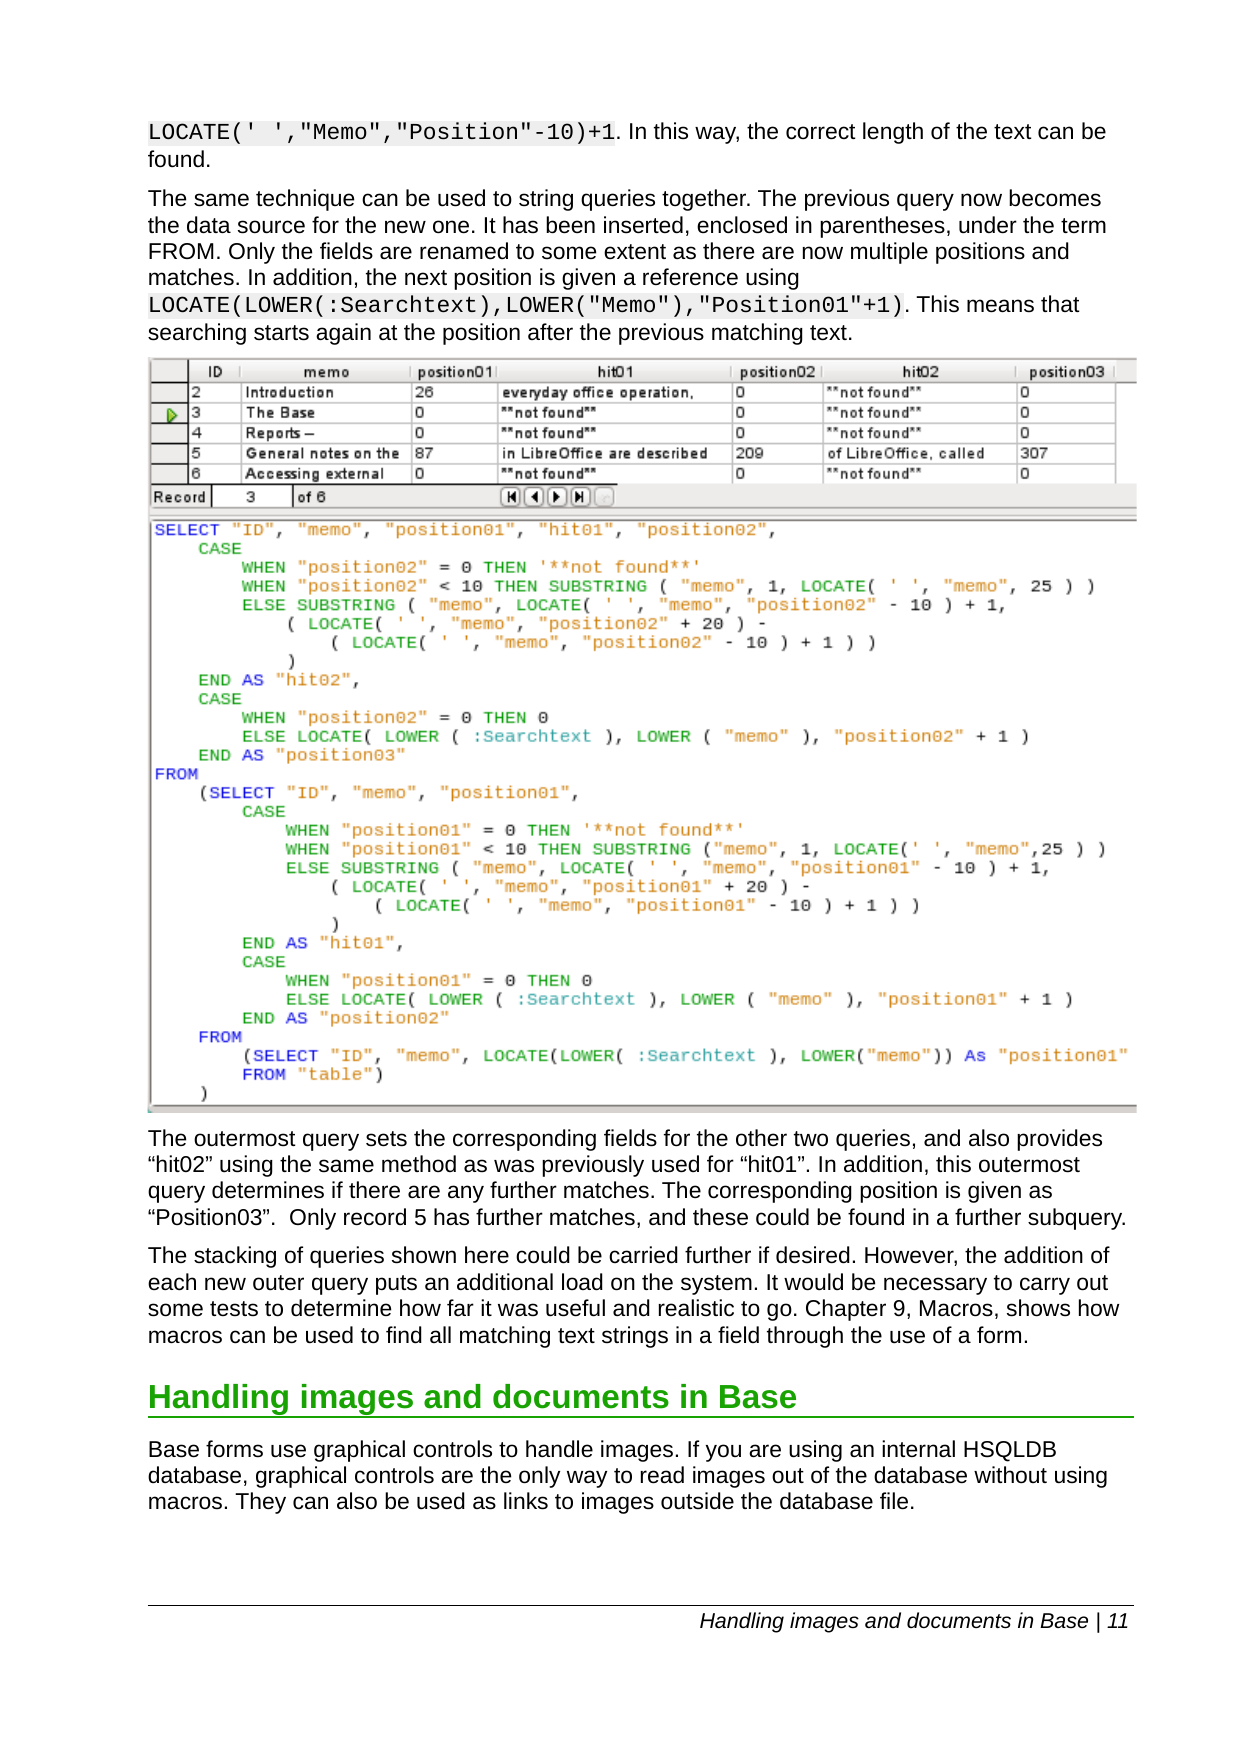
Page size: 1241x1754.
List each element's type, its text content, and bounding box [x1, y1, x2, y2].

text Base forms use graphical controls to handle images. If you are using an internal HSQLDB database, graphical controls are the only way to read images out of the database without using macros. They can also be used as links to images outside the database file. [148, 1436, 1134, 1515]
text The same technique can be used to string queries together. The previous query now becomes the data source for the new one. It has been inserted, enclosed in parentheses, under the term FROM. Only the fields are renamed to some extent as there are now multiple positions and matches. In addition, the next position is given a reference using LOCATE(LOWER(:Searchtext),LOWER("Memo"),"Position01"+1). This means that searching starts again at the position after the previous matching text. [148, 185, 1134, 345]
text LOCATE(' ',"Memo","Position"-10)+1. In this way, the correct length of the text can be found. [148, 118, 1134, 173]
text The outermost query sets the corresponding fields for the other two queries, and also provides “hit02” using the same method as was previously used for “hit01”. In addition, this outermost query determines if there are any further matches. The corresponding position is given as “Position03”. Only record 5 has further matches, and these could be found in a further subquery. [148, 1124, 1134, 1230]
text The stacking of queries shown here could be carried further if desired. However, the addition of each new outer query puts an additional load on the system. It would be necessary to carry out some tests to determine how far it was useful and realistic to go. Chapter 9, Macros, shows how macros can be used to find all matching text strings in a field through the use of a form. [148, 1242, 1134, 1348]
picture [147, 357, 1137, 1113]
subtitle Handling images and documents in Base [148, 1377, 1134, 1416]
